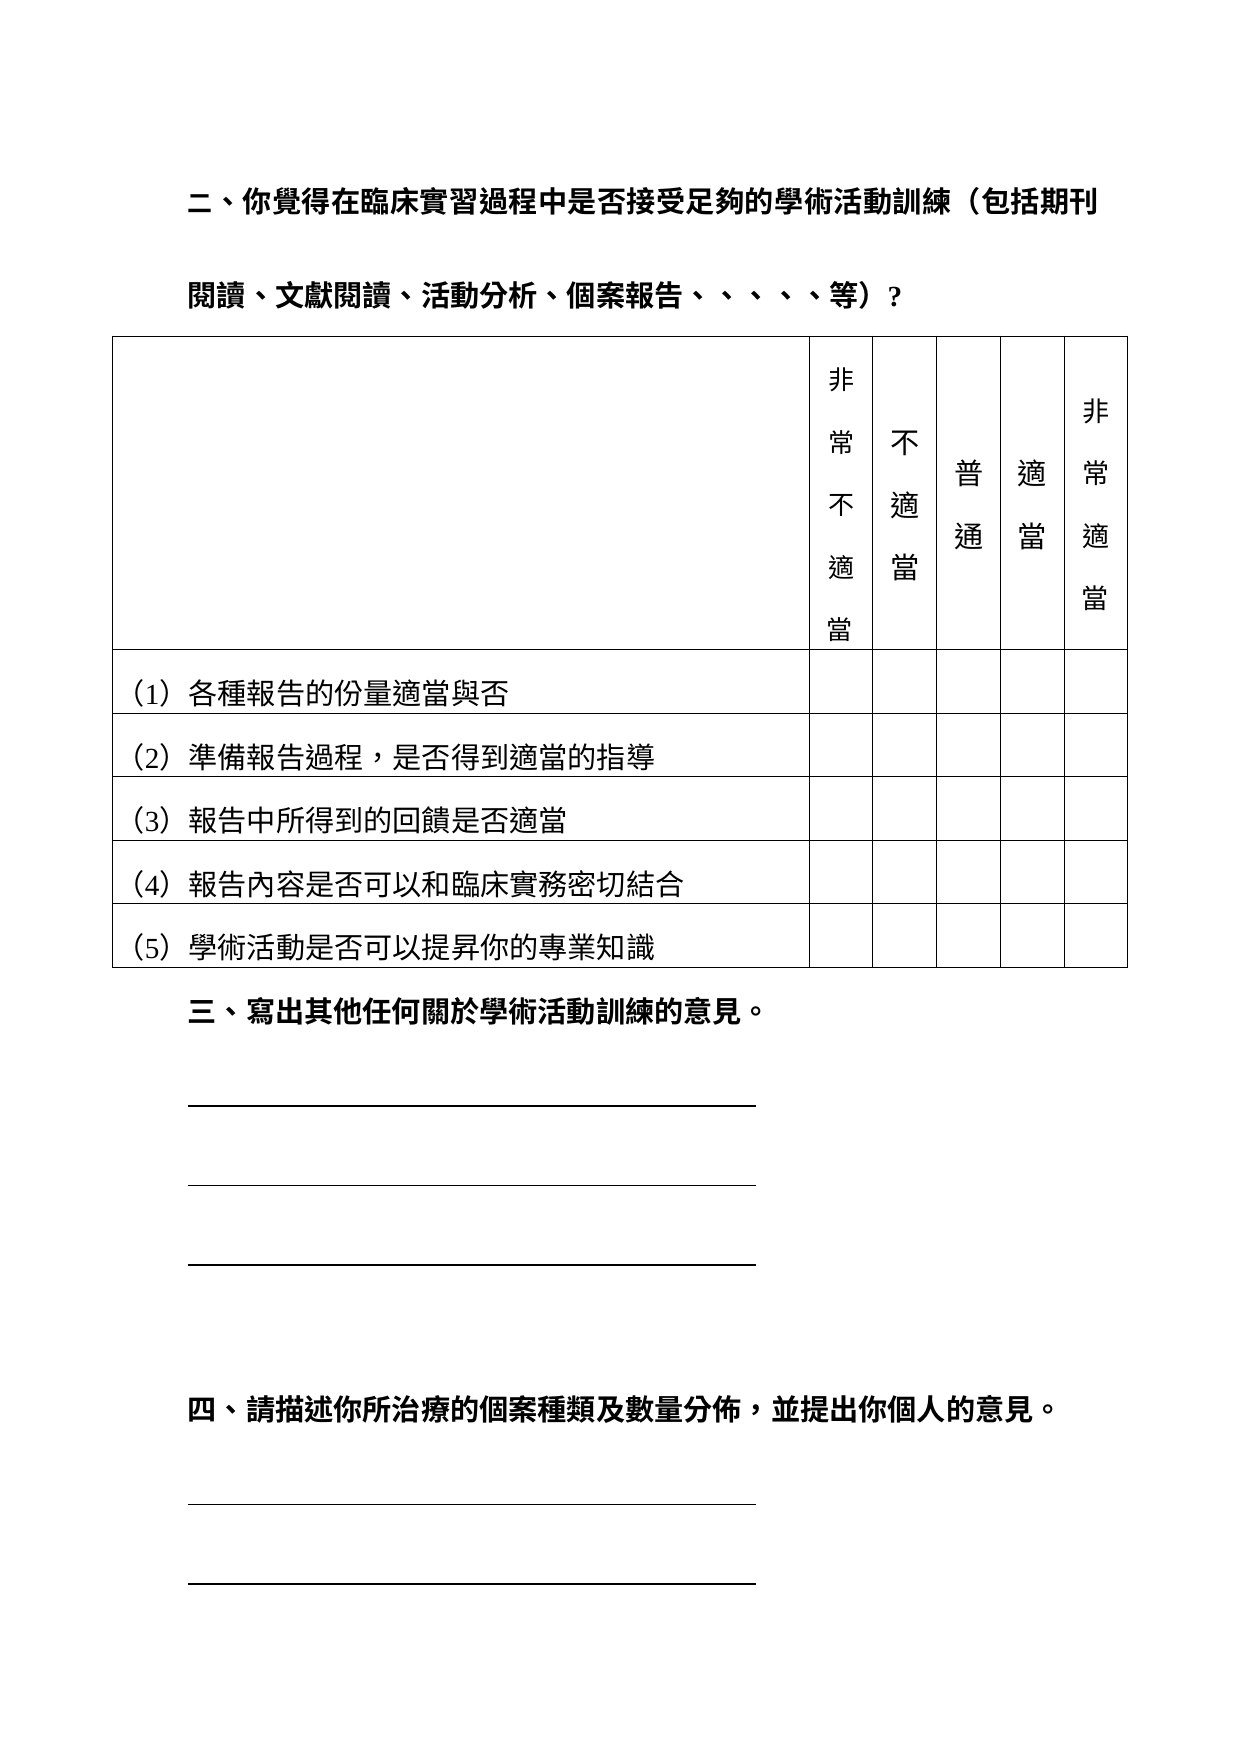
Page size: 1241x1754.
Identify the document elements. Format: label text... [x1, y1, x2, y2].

table_cell [873, 714, 936, 776]
table_cell [1001, 650, 1064, 713]
table_cell （2）準備報告過程，是否得到適當的指導 [113, 714, 809, 776]
table_cell [1001, 841, 1064, 903]
text 三、寫出其他任何關於學術活動訓練的意見。 [187, 968, 1053, 1030]
table_header [113, 337, 809, 649]
table_cell [937, 904, 1000, 967]
table_cell [1001, 714, 1064, 776]
table_header 普通 [937, 337, 1000, 649]
table_header 不適當 [873, 337, 936, 649]
table_cell [810, 777, 872, 840]
table_cell [1001, 904, 1064, 967]
table_header 非常適當 [1065, 337, 1127, 649]
table_cell [873, 904, 936, 967]
table_cell [810, 650, 872, 713]
table_cell （3）報告中所得到的回饋是否適當 [113, 777, 809, 840]
table_cell （4）報告內容是否可以和臨床實務密切結合 [113, 841, 809, 903]
table_cell [810, 841, 872, 903]
table_cell [873, 841, 936, 903]
table_cell [810, 714, 872, 776]
table_cell [1065, 904, 1127, 967]
table_cell [1065, 650, 1127, 713]
table_cell [937, 841, 1000, 903]
table_cell [1001, 777, 1064, 840]
table_cell [1065, 841, 1127, 903]
table_cell [1065, 777, 1127, 840]
table_header 適當 [1001, 337, 1064, 649]
table_cell （5）學術活動是否可以提昇你的專業知識 [113, 904, 809, 967]
table_cell （1）各種報告的份量適當與否 [113, 650, 809, 713]
table_cell [937, 777, 1000, 840]
table_cell [937, 650, 1000, 713]
table_cell [873, 650, 936, 713]
table_header 非常不適當 [810, 337, 872, 649]
table_cell [873, 777, 936, 840]
table_cell [810, 904, 872, 967]
table_cell [1065, 714, 1127, 776]
text 二、你覺得在臨床實習過程中是否接受足夠的學術活動訓練（包括期刊閱讀、文獻閱讀、活動分析、個案報告、、、、、等）? [187, 158, 1103, 314]
text 四、請描述你所治療的個案種類及數量分佈，並提出你個人的意見。 [187, 1366, 1053, 1429]
table_cell [937, 714, 1000, 776]
